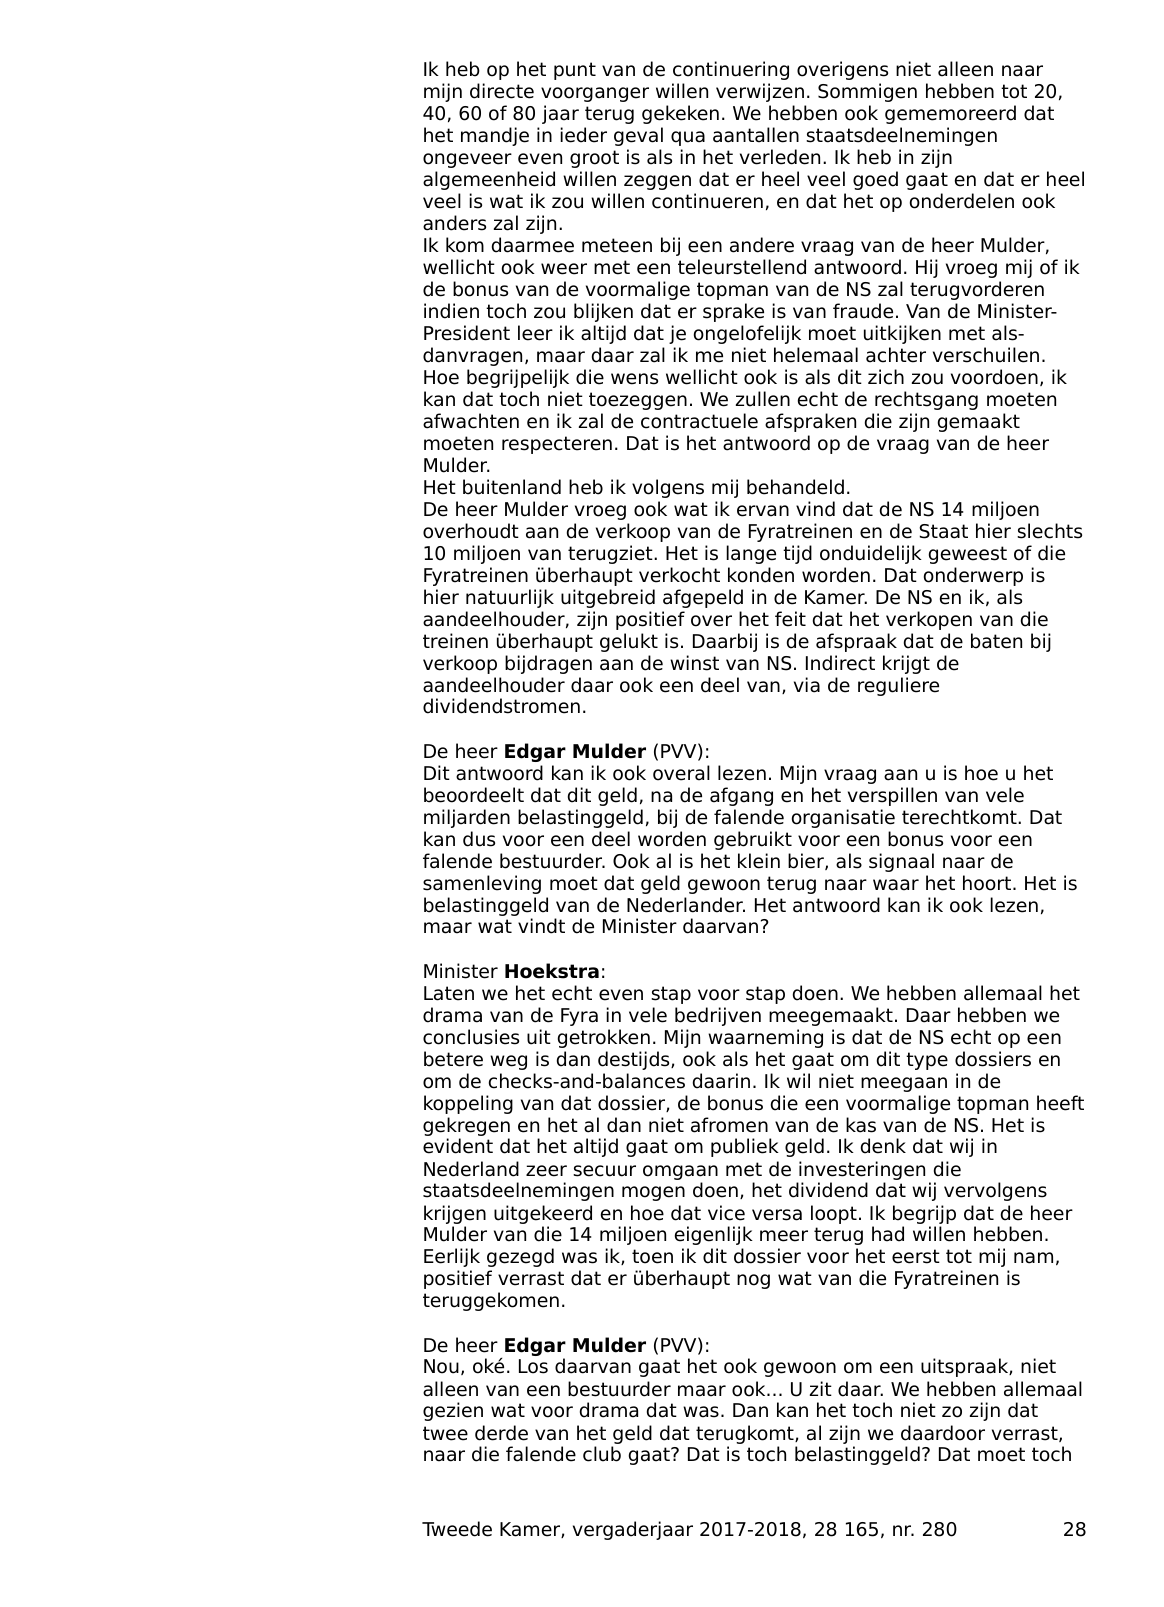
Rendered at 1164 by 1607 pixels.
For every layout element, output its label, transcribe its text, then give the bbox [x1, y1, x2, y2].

text De heer Edgar Mulder (PVV): [422, 1334, 1087, 1356]
text Ik heb op het punt van de continuering overigens niet alleen naar mijn directe voorganger willen verwijzen. Sommigen hebben tot 20, 40, 60 of 80 jaar terug gekeken. We hebben ook gememoreerd dat het mandje in ieder geval qua aantallen staatsdeelnemingen ongeveer even groot is als in het verleden. Ik heb in zijn algemeenheid willen zeggen dat er heel veel goed gaat en dat er heel veel is wat ik zou willen continueren, en dat het op onderdelen ook anders zal zijn. [422, 59, 1087, 235]
text Laten we het echt even stap voor stap doen. We hebben allemaal het drama van de Fyra in vele bedrijven meegemaakt. Daar hebben we conclusies uit getrokken. Mijn waarneming is dat de NS echt op een betere weg is dan destijds, ook als het gaat om dit type dossiers en om de checks-and-balances daarin. Ik wil niet meegaan in de koppeling van dat dossier, de bonus die een voormalige topman heeft gekregen en het al dan niet afromen van de kas van de NS. Het is evident dat het altijd gaat om publiek geld. Ik denk dat wij in Nederland zeer secuur omgaan met de investeringen die staatsdeelnemingen mogen doen, het dividend dat wij vervolgens krijgen uitgekeerd en hoe dat vice versa loopt. Ik begrijp dat de heer Mulder van die 14 miljoen eigenlijk meer terug had willen hebben. Eerlijk gezegd was ik, toen ik dit dossier voor het eerst tot mij nam, positief verrast dat er überhaupt nog wat van die Fyratreinen is teruggekomen. [422, 983, 1087, 1312]
text Nou, oké. Los daarvan gaat het ook gewoon om een uitspraak, niet alleen van een bestuurder maar ook... U zit daar. We hebben allemaal gezien wat voor drama dat was. Dan kan het toch niet zo zijn dat twee derde van het geld dat terugkomt, al zijn we daardoor verrast, naar die falende club gaat? Dat is toch belastinggeld? Dat moet toch [422, 1356, 1087, 1466]
text Dit antwoord kan ik ook overal lezen. Mijn vraag aan u is hoe u het beoordeelt dat dit geld, na de afgang en het verspillen van vele miljarden belastinggeld, bij de falende organisatie terechtkomt. Dat kan dus voor een deel worden gebruikt voor een bonus voor een falende bestuurder. Ook al is het klein bier, als signaal naar de samenleving moet dat geld gewoon terug naar waar het hoort. Het is belastinggeld van de Nederlander. Het antwoord kan ik ook lezen, maar wat vindt de Minister daarvan? [422, 763, 1087, 938]
text Ik kom daarmee meteen bij een andere vraag van de heer Mulder, wellicht ook weer met een teleurstellend antwoord. Hij vroeg mij of ik de bonus van de voormalige topman van de NS zal terugvorderen indien toch zou blijken dat er sprake is van fraude. Van de Minister-President leer ik altijd dat je ongelofelijk moet uitkijken met als-danvragen, maar daar zal ik me niet helemaal achter verschuilen. Hoe begrijpelijk die wens wellicht ook is als dit zich zou voordoen, ik kan dat toch niet toezeggen. We zullen echt de rechtsgang moeten afwachten en ik zal de contractuele afspraken die zijn gemaakt moeten respecteren. Dat is het antwoord op de vraag van de heer Mulder. [422, 235, 1087, 477]
text De heer Mulder vroeg ook wat ik ervan vind dat de NS 14 miljoen overhoudt aan de verkoop van de Fyratreinen en de Staat hier slechts 10 miljoen van terugziet. Het is lange tijd onduidelijk geweest of die Fyratreinen überhaupt verkocht konden worden. Dat onderwerp is hier natuurlijk uitgebreid afgepeld in de Kamer. De NS en ik, als aandeelhouder, zijn positief over het feit dat het verkopen van die treinen überhaupt gelukt is. Daarbij is de afspraak dat de baten bij verkoop bijdragen aan de winst van NS. Indirect krijgt de aandeelhouder daar ook een deel van, via de reguliere dividendstromen. [422, 499, 1087, 718]
text De heer Edgar Mulder (PVV): [422, 741, 1087, 763]
text Minister Hoekstra: [422, 961, 1087, 983]
text Het buitenland heb ik volgens mij behandeld. [422, 477, 1087, 499]
